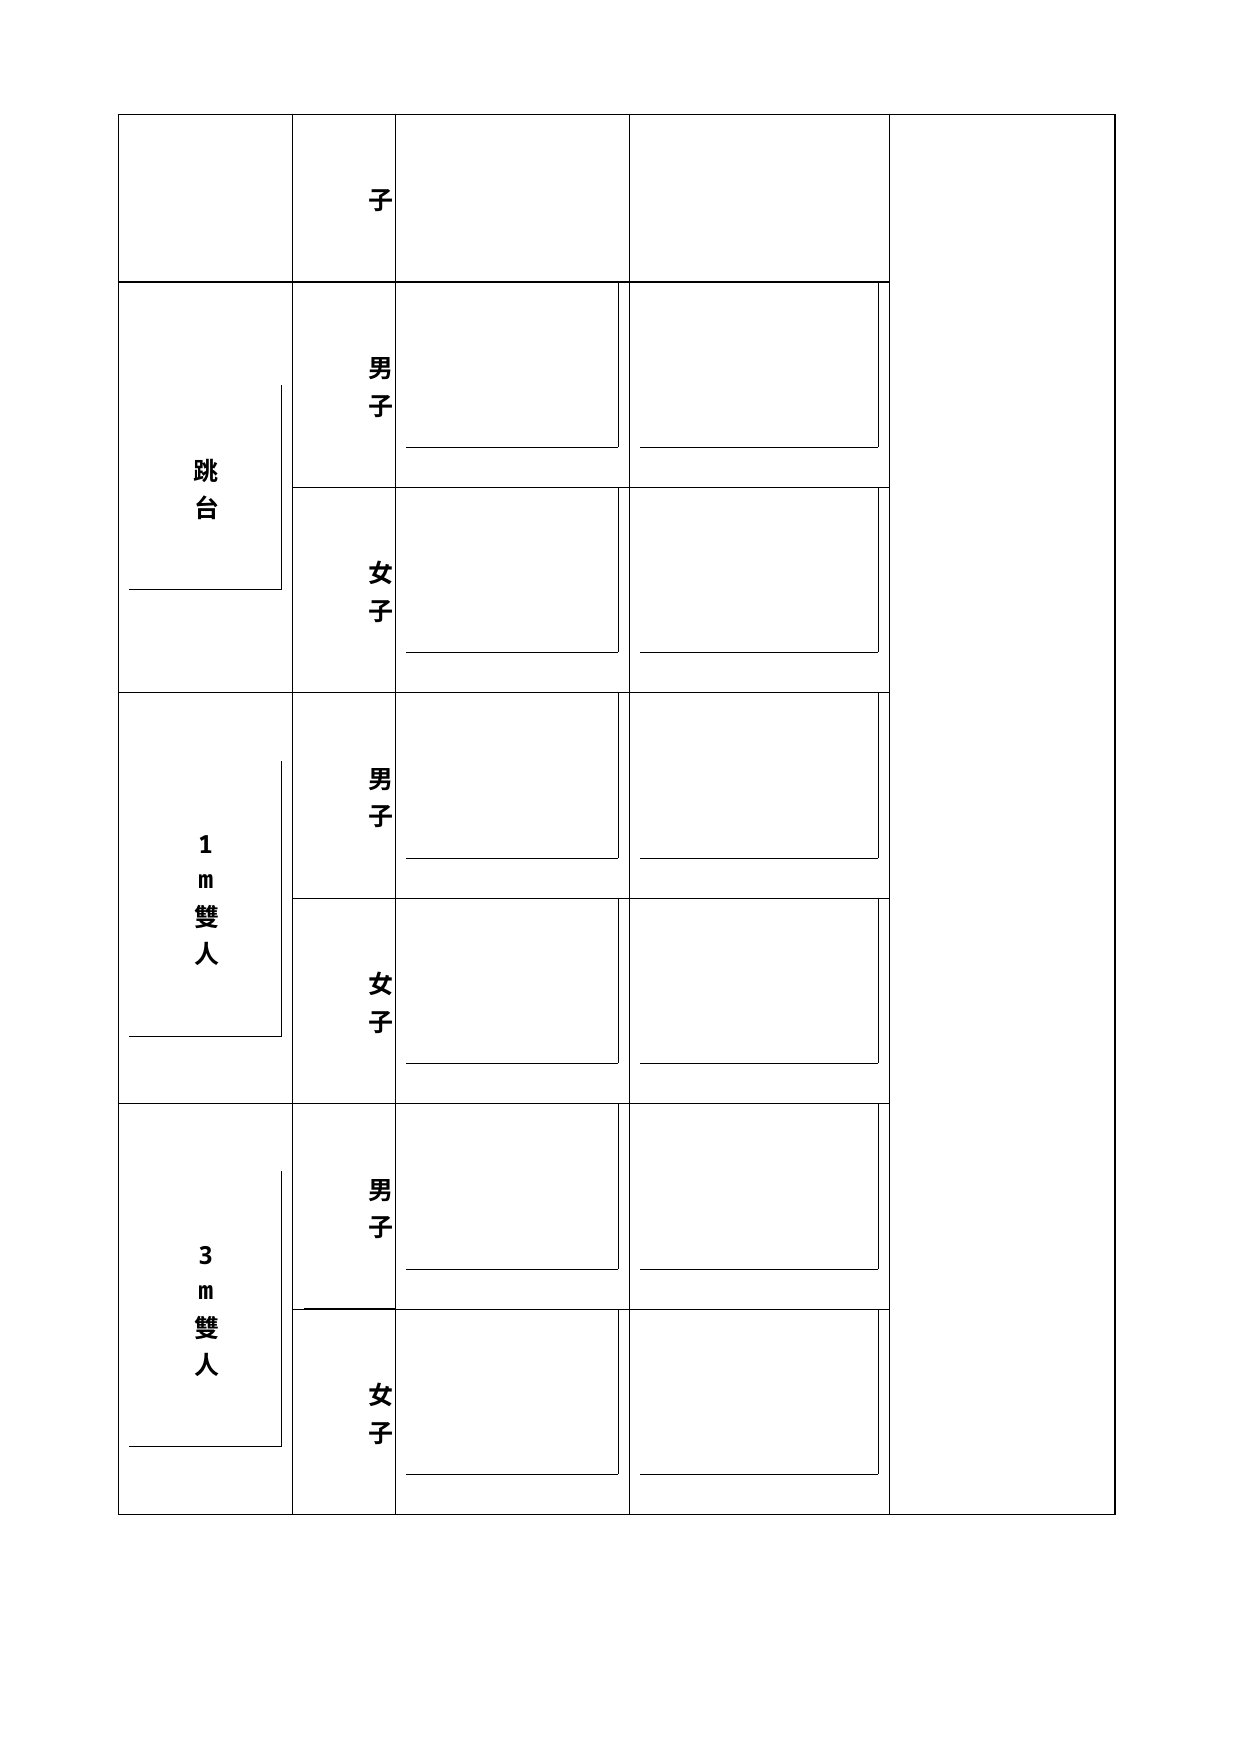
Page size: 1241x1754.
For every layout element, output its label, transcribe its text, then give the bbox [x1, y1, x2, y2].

table_cell [396, 1104, 629, 1308]
table_cell [630, 899, 889, 1103]
table_cell 3m雙人 [119, 1104, 292, 1514]
table_cell [396, 115, 629, 281]
table_cell [119, 115, 292, 281]
table_cell 女子 [293, 1310, 395, 1514]
table_cell [630, 488, 889, 692]
table_cell [396, 1310, 629, 1514]
table_cell [630, 1104, 889, 1308]
table_cell 女子 [293, 899, 395, 1103]
table_cell [890, 115, 1114, 1514]
table_cell [630, 693, 889, 898]
table_cell [630, 115, 889, 281]
table_cell [396, 488, 629, 692]
table_cell 跳台 [119, 283, 292, 692]
table_cell 男子 [293, 1104, 395, 1308]
table_cell 1m雙人 [119, 693, 292, 1103]
table_cell 女子 [293, 488, 395, 692]
table_cell [396, 283, 629, 487]
table_cell 男子 [293, 283, 395, 487]
table_cell 子 [293, 115, 395, 281]
table_cell [396, 899, 629, 1103]
table_cell [630, 1310, 889, 1514]
table_cell [396, 693, 629, 898]
table_cell 男子 [293, 693, 395, 898]
table_cell [630, 283, 889, 487]
